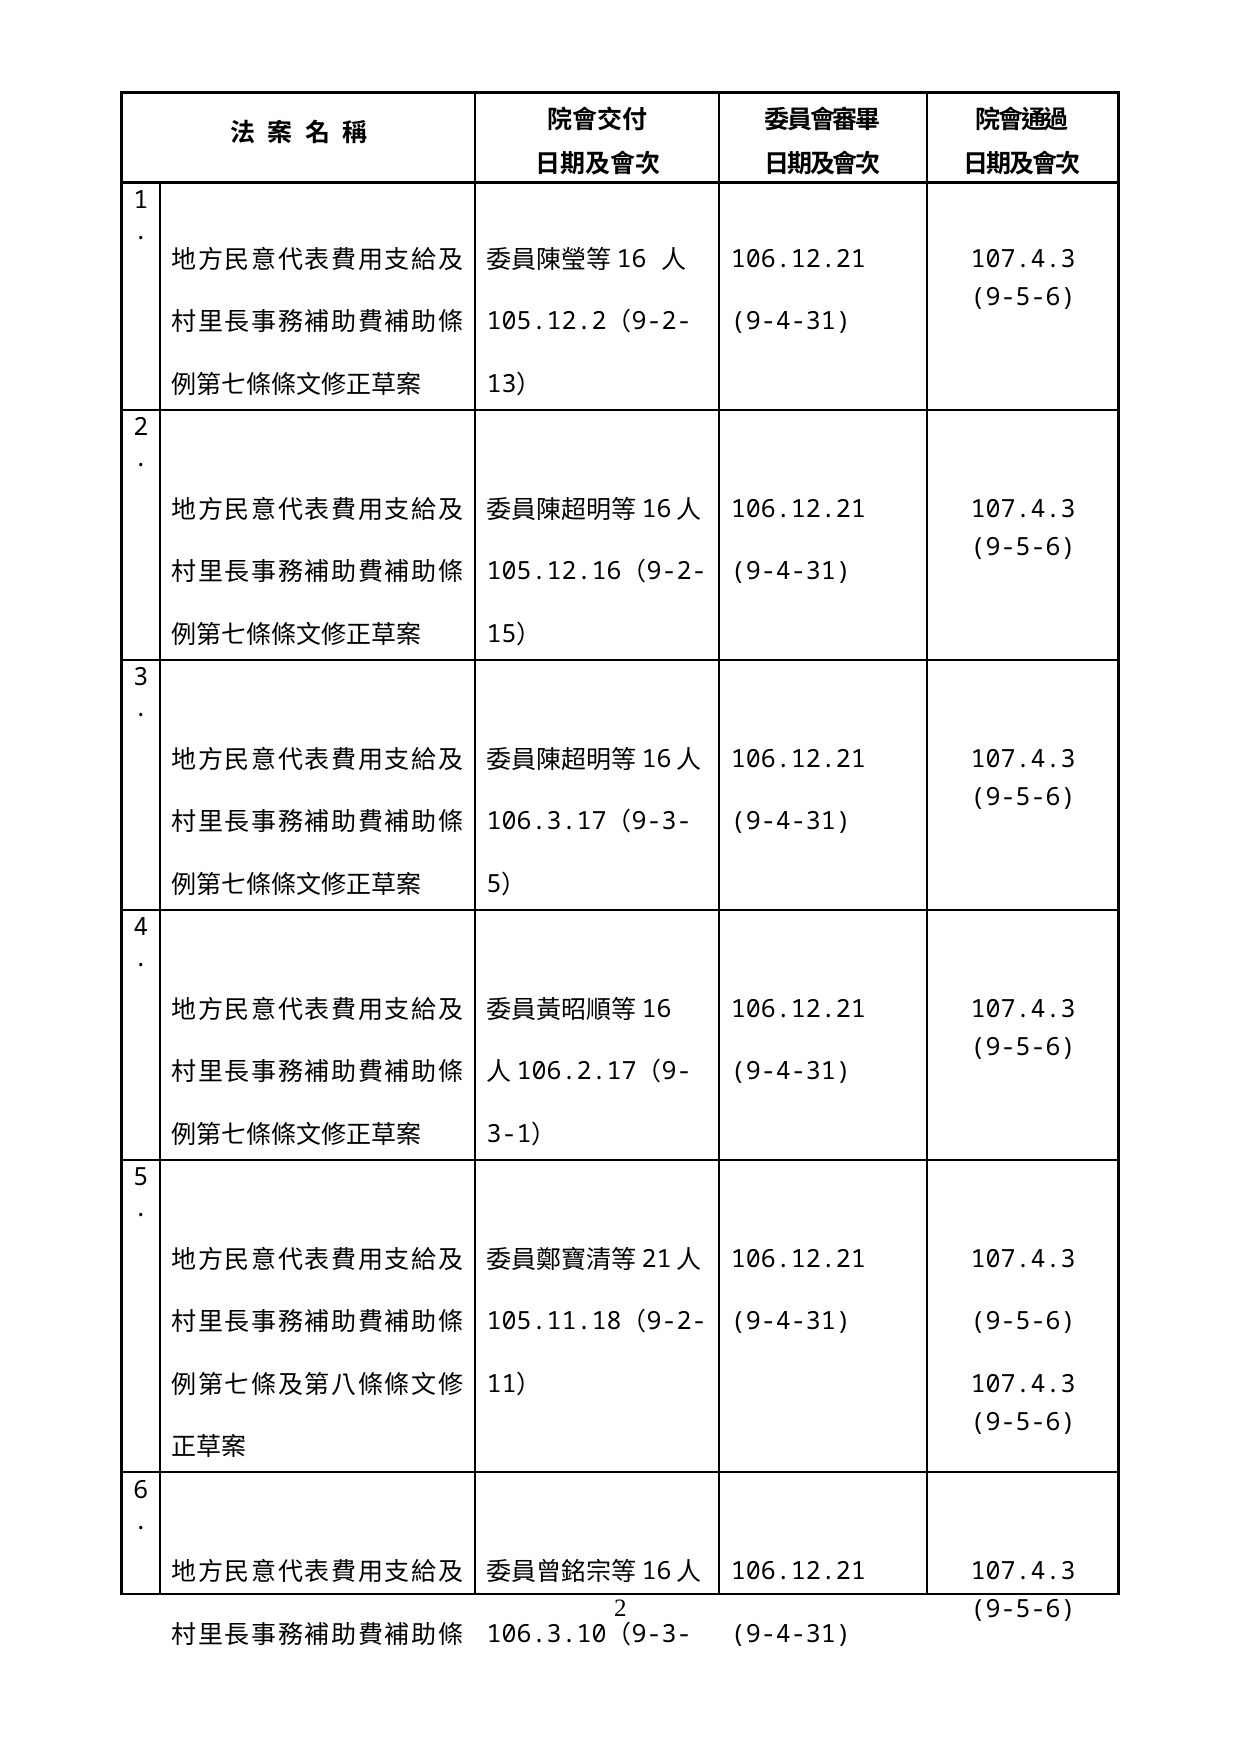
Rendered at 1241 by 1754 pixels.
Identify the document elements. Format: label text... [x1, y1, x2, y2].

table_cell [123, 411, 159, 658]
table_cell 委員陳超明等16人105.12.16（9-2-15） [476, 411, 718, 658]
table_cell [123, 911, 159, 1158]
table_cell 107.4.3 (9-5-6) [928, 911, 1117, 1158]
table_cell 107.4.3 (9-5-6) [928, 661, 1117, 908]
table_cell 地方民意代表費用支給及村里長事務補助費補助條例第七條及第九條條文修正草案.. [161, 1473, 474, 1593]
table_cell 委員陳超明等16人106.3.17（9-3-5） [476, 661, 718, 908]
table_cell 地方民意代表費用支給及村里長事務補助費補助條例第七條條文修正草案.. [161, 184, 474, 408]
table_cell [123, 1161, 159, 1471]
table_cell 107.4.3 (9-5-6) 107.4.3 (9-5-6) [928, 1161, 1117, 1471]
table_cell 106.12.21 (9-4-31) [720, 911, 926, 1158]
table_cell 委員陳瑩等16 人105.12.2（9-2-13） [476, 184, 718, 408]
table_cell 地方民意代表費用支給及村里長事務補助費補助條例第七條條文修正草案.. [161, 911, 474, 1158]
table_cell [123, 1473, 159, 1593]
table_cell 106.12.21 (9-4-31) [720, 411, 926, 658]
table_header 委員會審畢 日期及會次 [720, 94, 926, 181]
table_header 院會通過 日期及會次 [928, 94, 1117, 181]
table_cell 地方民意代表費用支給及村里長事務補助費補助條例第七條及第八條條文修正草案.. [161, 1161, 474, 1471]
table_cell 委員黃昭順等16 人106.2.17（9-3-1） [476, 911, 718, 1158]
table_cell 106.12.21 (9-4-31) [720, 661, 926, 908]
table_cell 107.4.3 (9-5-6) [928, 184, 1117, 408]
table_cell 106.12.21 (9-4-31) [720, 1161, 926, 1471]
table_cell 地方民意代表費用支給及村里長事務補助費補助條例第七條條文修正草案.. [161, 661, 474, 908]
table_cell [123, 184, 159, 408]
table_header 院會交付 日期及會次 [476, 94, 718, 181]
table_cell [123, 661, 159, 908]
table_cell 107.4.3 (9-5-6) [928, 1473, 1117, 1593]
table_cell 地方民意代表費用支給及村里長事務補助費補助條例第七條條文修正草案.. [161, 411, 474, 658]
table_cell 107.4.3 (9-5-6) [928, 411, 1117, 658]
table_cell 委員曾銘宗等16人106.3.10（9-3-4） [476, 1473, 718, 1593]
table_header 法 案 名 稱 [123, 94, 474, 181]
table_cell 106.12.21 (9-4-31) [720, 1473, 926, 1593]
table_cell 106.12.21 (9-4-31) [720, 184, 926, 408]
table_cell 委員鄭寶清等21人105.11.18（9-2-11） [476, 1161, 718, 1471]
